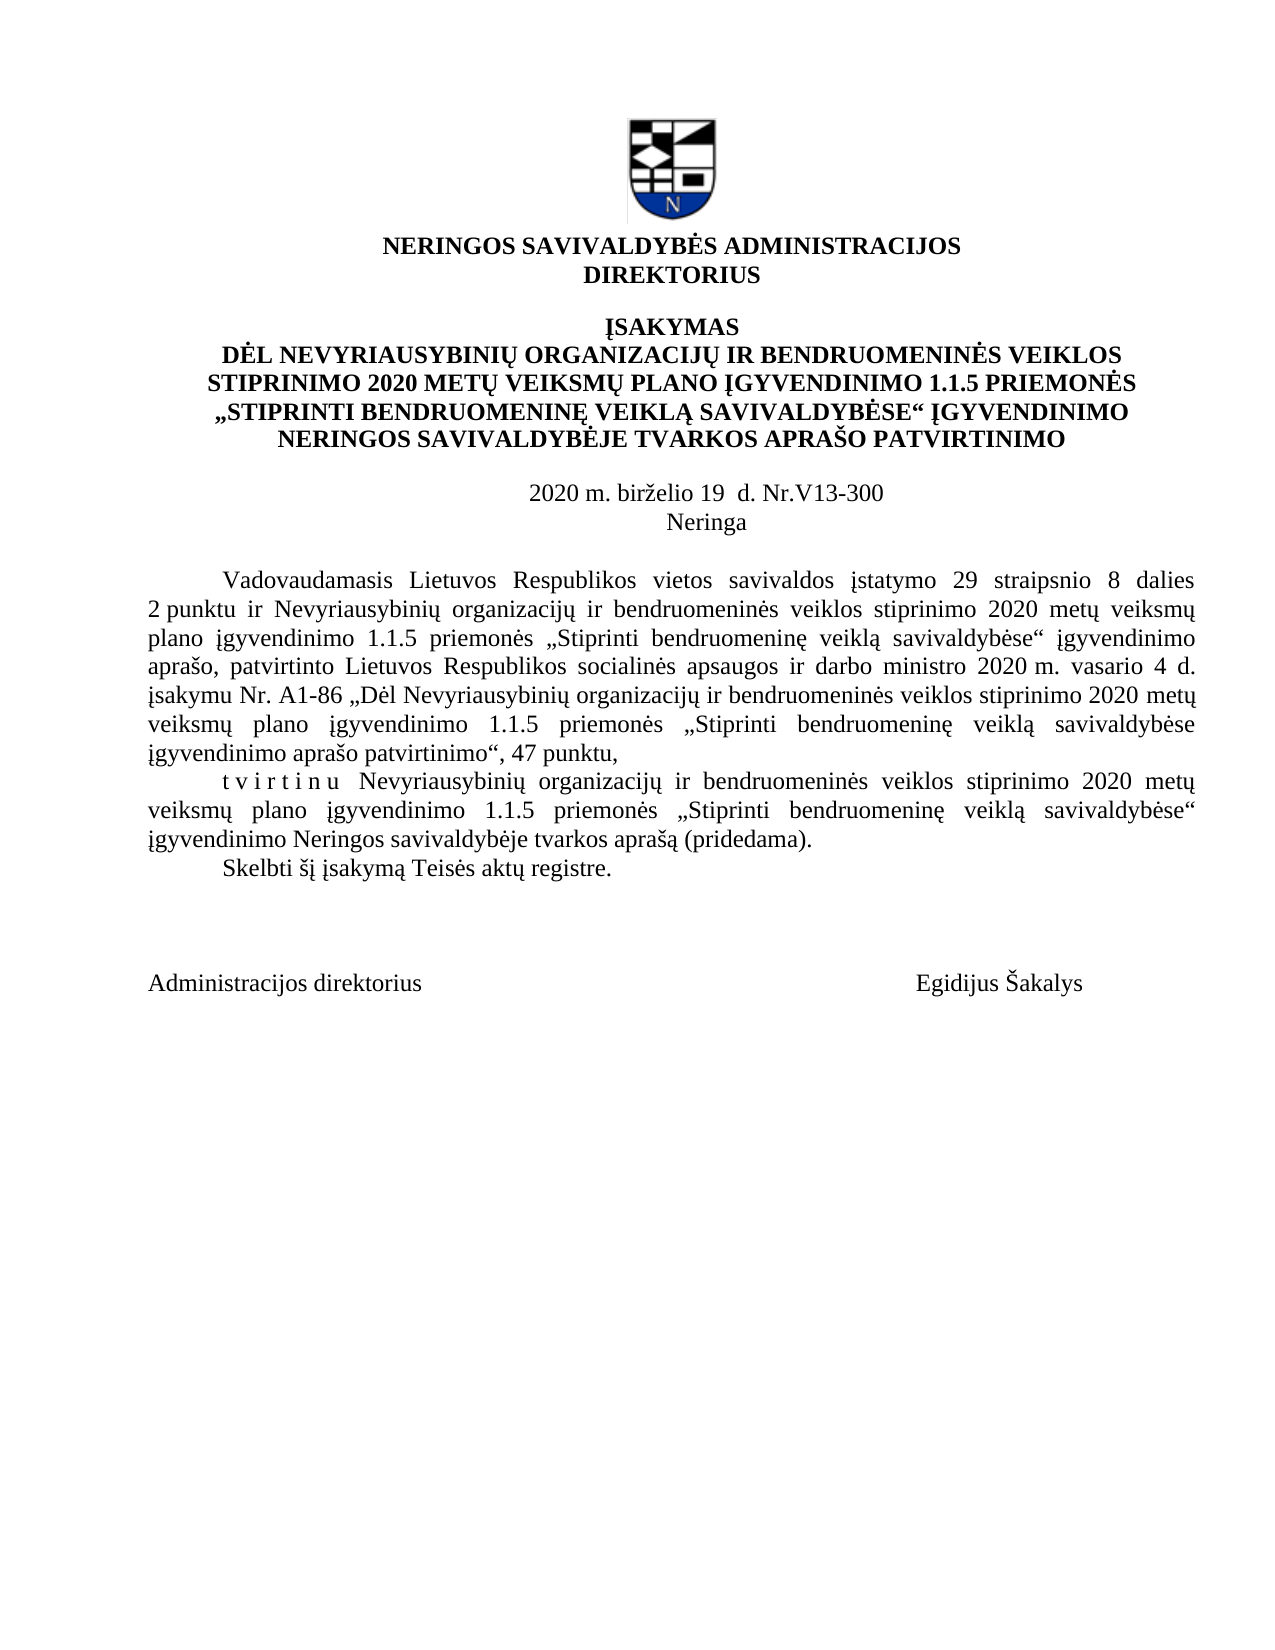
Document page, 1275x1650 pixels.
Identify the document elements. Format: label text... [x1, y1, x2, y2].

text Neringa [505, 507, 908, 536]
text Vadovaudamasis Lietuvos Respublikos vietos savivaldos įstatymo 29 straipsnio 8 dalies 2 punktu ir Nevyriausybinių organizacijų ir bendruomeninės veiklos stiprinimo 2020 metų veiksmų plano įgyvendinimo 1.1.5 priemonės „Stiprinti bendruomeninę veiklą savivaldybėse“ įgyvendinimo aprašo, patvirtinto Lietuvos Respublikos socialinės apsaugos ir darbo ministro 2020 m. vasario 4 d. įsakymu Nr. A1-86 „Dėl Nevyriausybinių organizacijų ir bendruomeninės veiklos stiprinimo 2020 metų veiksmų plano įgyvendinimo 1.1.5 priemonės „Stiprinti bendruomeninę veiklą savivaldybėse įgyvendinimo aprašo patvirtinimo“, 47 punktu, [148, 565, 1196, 766]
text DĖL NEVYRIAUSYBINIŲ ORGANIZACIJŲ IR BENDRUOMENINĖS VEIKLOS STIPRINIMO 2020 METŲ VEIKSMŲ PLANO ĮGYVENDINIMO 1.1.5 PRIEMONĖS „STIPRINTI BENDRUOMENINĘ VEIKLĄ SAVIVALDYBĖSE“ ĮGYVENDINIMO NERINGOS SAVIVALDYBĖJE TVARKOS APRAŠO PATVIRTINIMO [148, 341, 1196, 453]
text ĮSAKYMAS [148, 313, 1196, 341]
text DIREKTORIUS [148, 260, 1196, 288]
text Administracijos direktorius Egidijus Šakalys [148, 968, 1196, 996]
text 2020 m. birželio 19 d. Nr.V13-300 [505, 478, 908, 507]
text NERINGOS SAVIVALDYBĖS ADMINISTRACIJOS [148, 231, 1196, 260]
text tvirtinu Nevyriausybinių organizacijų ir bendruomeninės veiklos stiprinimo 2020 metų veiksmų plano įgyvendinimo 1.1.5 priemonės „Stiprinti bendruomeninę veiklą savivaldybėse“ įgyvendinimo Neringos savivaldybėje tvarkos aprašą (pridedama). [148, 766, 1196, 853]
text Skelbti šį įsakymą Teisės aktų registre. [148, 853, 1196, 881]
